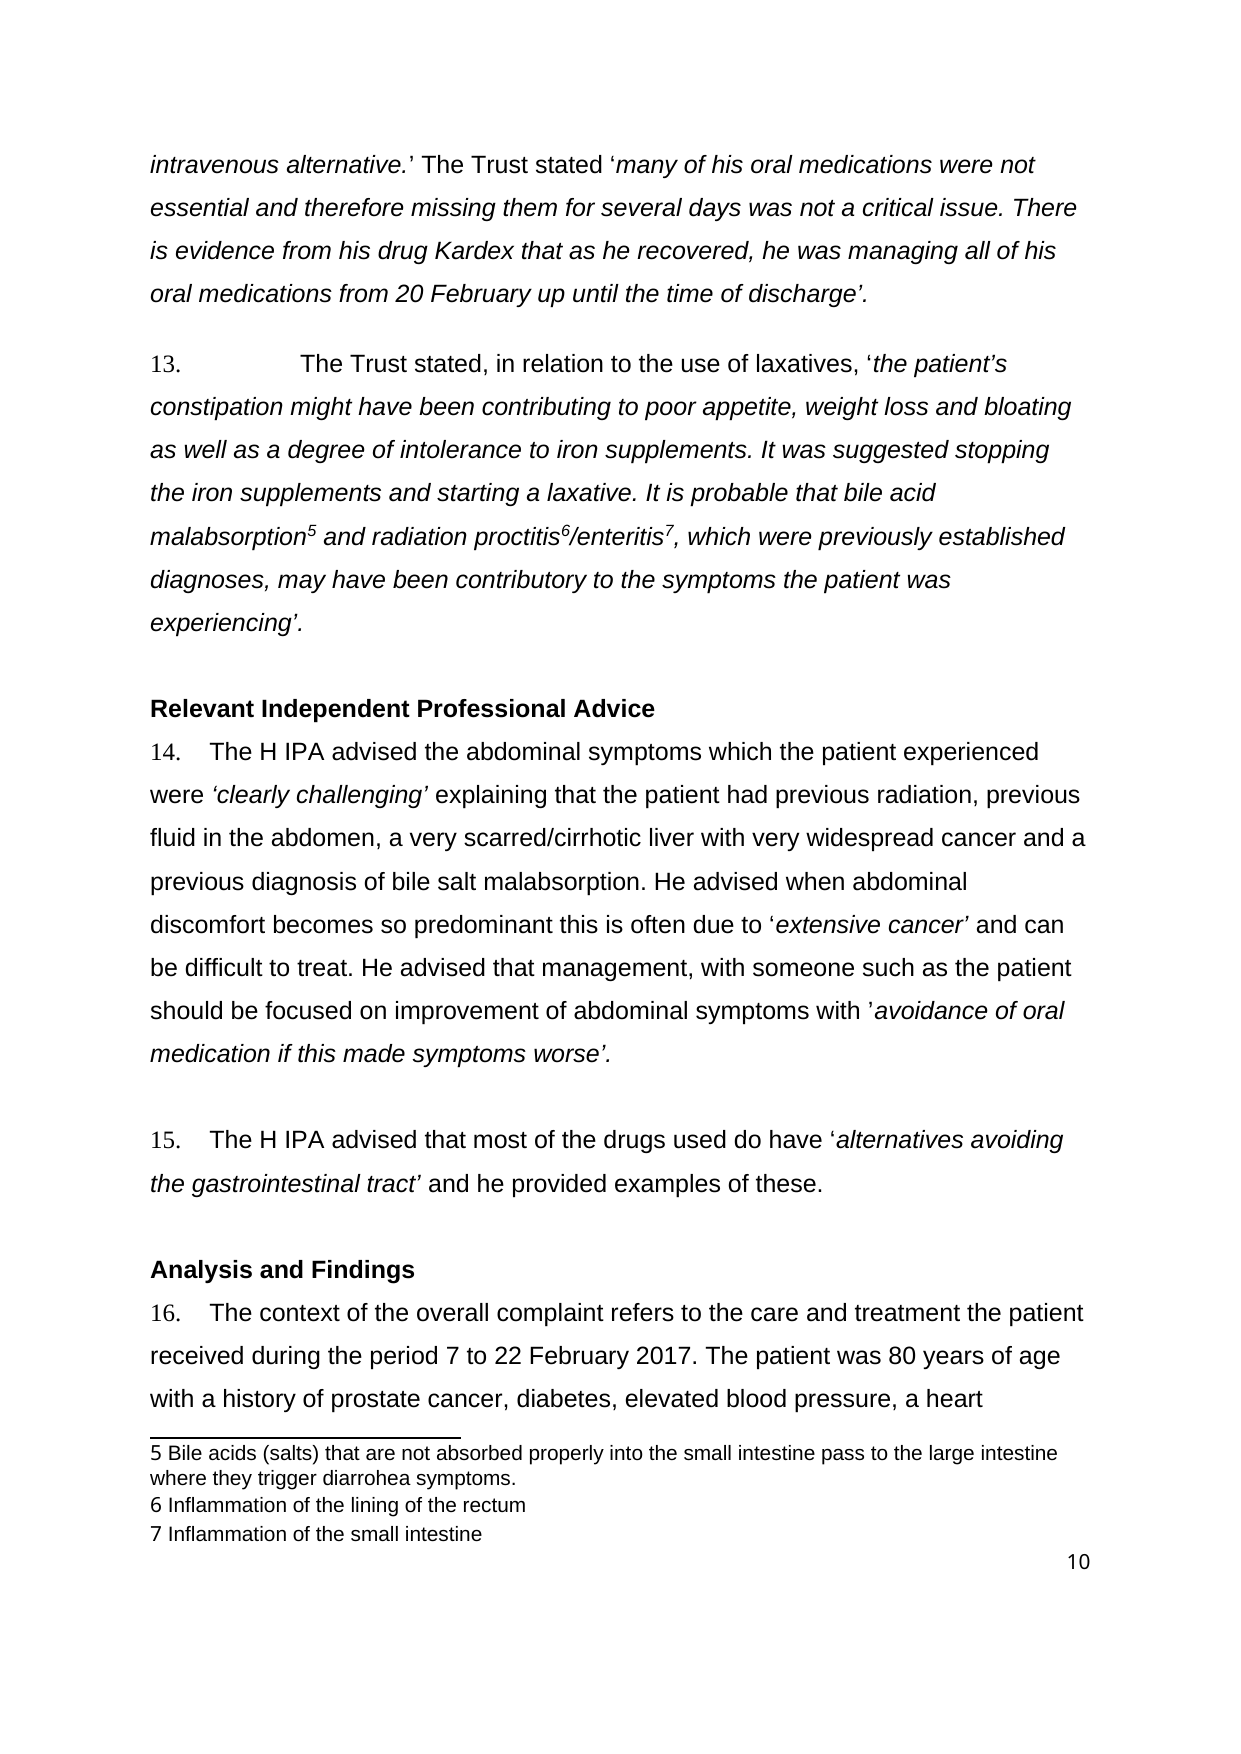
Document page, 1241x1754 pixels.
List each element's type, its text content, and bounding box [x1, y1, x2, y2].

list The Trust stated, in relation to the use of laxatives, ‘the patient’s constipation might have been contributing to poor appetite, weight loss and bloating as well as a degree of intolerance to iron supplements. It was suggested stopping the iron supplements and starting a laxative. It is probable that bile acid malabsorption and radiation proctitis/enteritis, which were previously established diagnoses, may have been contributory to the symptoms the patient was experiencing’. [150, 349, 1090, 636]
list The H IPA advised the abdominal symptoms which the patient experienced were ‘clearly challenging’ explaining that the patient had previous radiation, previous fluid in the abdomen, a very scarred/cirrhotic liver with very widespread cancer and a previous diagnosis of bile salt malabsorption. He advised when abdominal discomfort becomes so predominant this is often due to ‘extensive cancer’ and can be difficult to treat. He advised that management, with someone such as the patient should be focused on improvement of abdominal symptoms with ’avoidance of oral medication if this made symptoms worse’. [150, 737, 1090, 1068]
list The H IPA advised that most of the drugs used do have ‘alternatives avoiding the gastrointestinal tract’ and he provided examples of these. [150, 1125, 1090, 1197]
list The context of the overall complaint refers to the care and treatment the patient received during the period 7 to 22 February 2017. The patient was 80 years of age with a history of prostate cancer, diabetes, elevated blood pressure, a heart [150, 1298, 1090, 1413]
list Bile acids (salts) that are not absorbed properly into the small intestine pass to the large intestine where they trigger diarrohea symptoms. [150, 1438, 1090, 1490]
text Relevant Independent Professional Advice [150, 694, 1090, 723]
list Inflammation of the small intestine [150, 1519, 1090, 1547]
list Inflammation of the lining of the rectum [150, 1490, 1090, 1519]
list Analysis and Findings [150, 1255, 1090, 1283]
list The Trust explained during the patient’s second admission to the RVH Liver Unit, ‘gastro-intestinal symptoms are documented in his medical, nursing and palliative care notes’ and that efforts were made to manage these symptoms by adjusting his medication. The Trust considers the patient received appropriate input from the palliative care team, with focus on symptom management. Following the TACE, the patient was generally unwell and as a result, he was not able to take a number of his oral medications. ‘Most of these medications including oral hypoglycaemic agents (diabetic drugs) and anti-hypertensives do not have intravenous alternative.’ The Trust stated ‘many of his oral medications were not essential and therefore missing them for several days was not a critical issue. There is evidence from his drug Kardex that as he recovered, he was managing all of his oral medications from 20 February up until the time of discharge’. [150, 150, 1090, 308]
